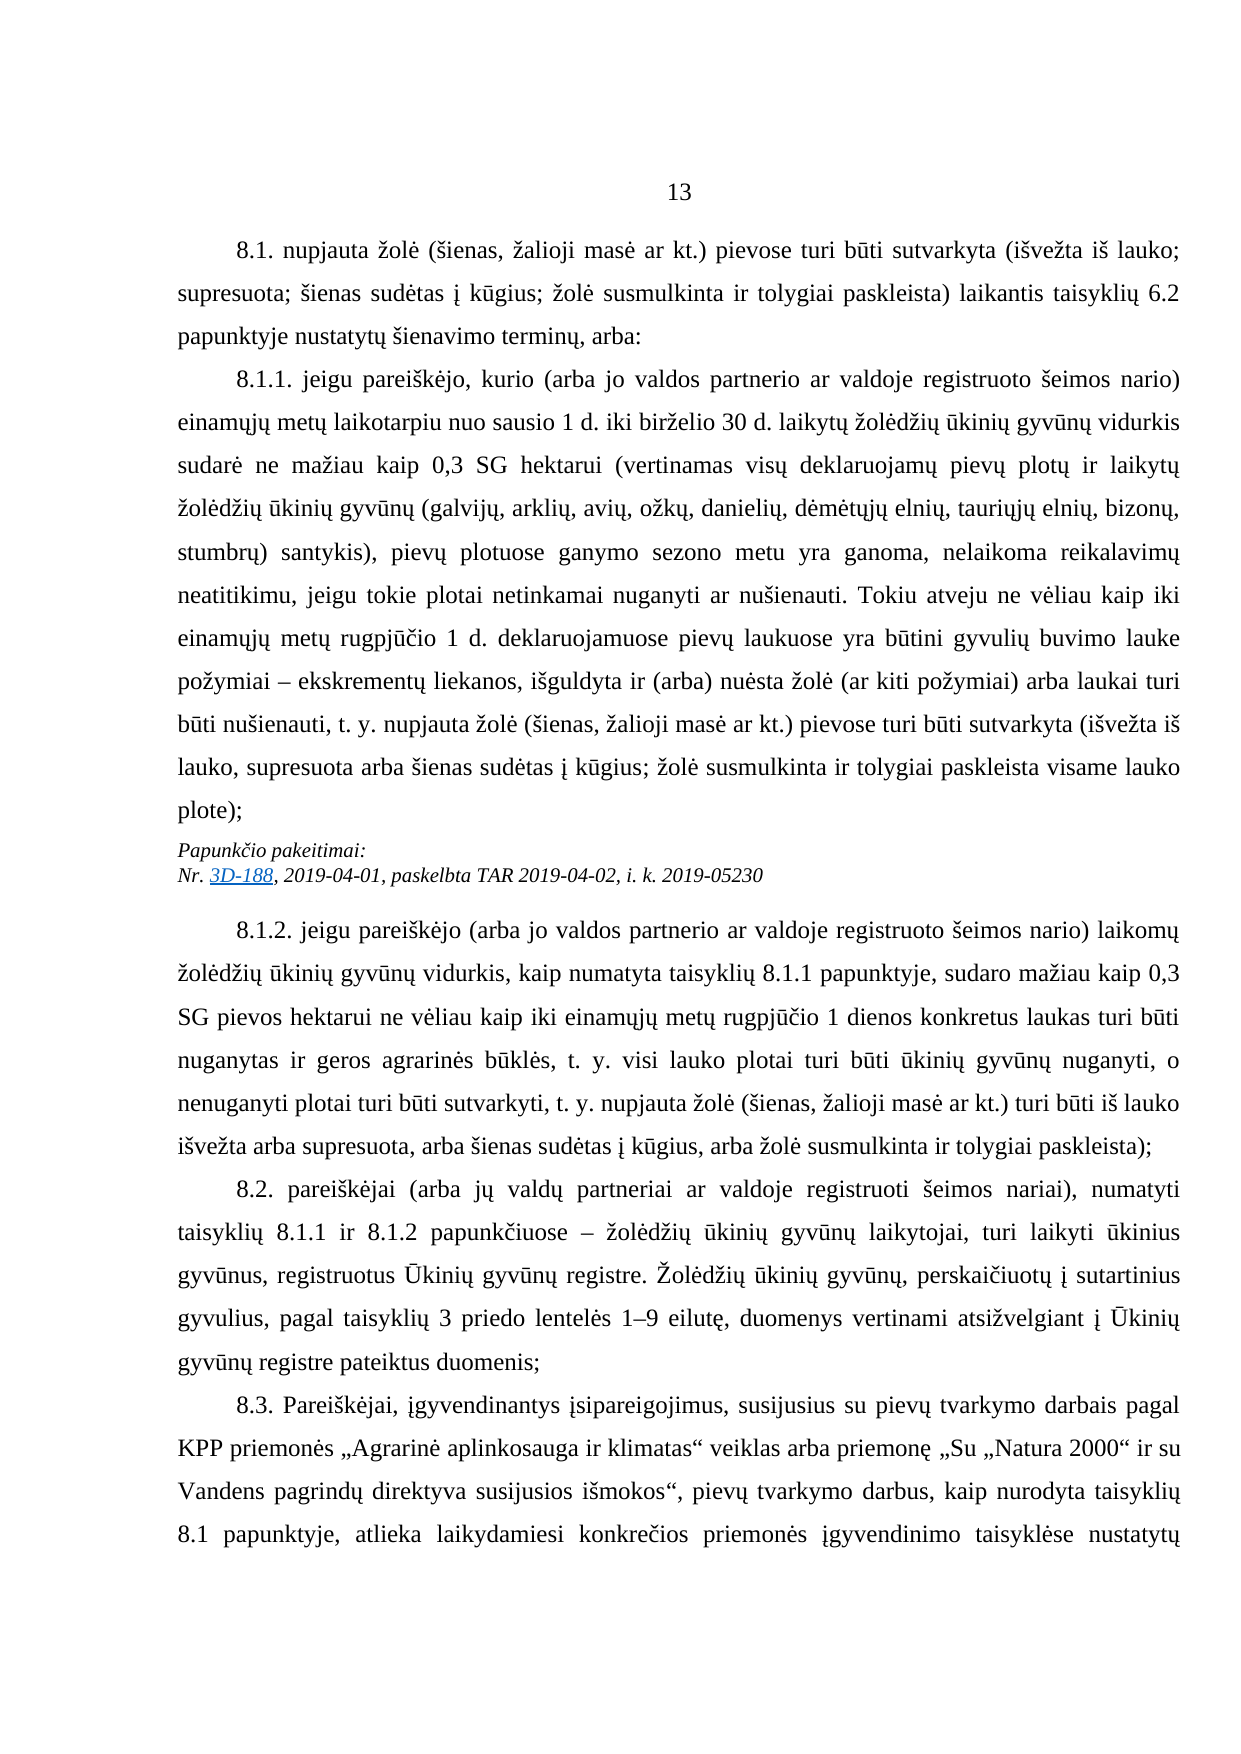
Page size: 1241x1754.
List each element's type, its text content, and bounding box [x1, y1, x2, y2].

text 8.2. pareiškėjai (arba jų valdų partneriai ar valdoje registruoti šeimos nariai), numatyti taisyklių 8.1.1 ir 8.1.2 papunkčiuose – žolėdžių ūkinių gyvūnų laikytojai, turi laikyti ūkinius gyvūnus, registruotus Ūkinių gyvūnų registre. Žolėdžių ūkinių gyvūnų, perskaičiuotų į sutartinius gyvulius, pagal taisyklių 3 priedo lentelės 1–9 eilutę, duomenys vertinami atsižvelgiant į Ūkinių gyvūnų registre pateiktus duomenis; [177, 1174, 1181, 1375]
text 8.1. nupjauta žolė (šienas, žalioji masė ar kt.) pievose turi būti sutvarkyta (išvežta iš lauko; supresuota; šienas sudėtas į kūgius; žolė susmulkinta ir tolygiai paskleista) laikantis taisyklių 6.2 papunktyje nustatytų šienavimo terminų, arba: [177, 235, 1181, 350]
text 8.1.1. jeigu pareiškėjo, kurio (arba jo valdos partnerio ar valdoje registruoto šeimos nario) einamųjų metų laikotarpiu nuo sausio 1 d. iki birželio 30 d. laikytų žolėdžių ūkinių gyvūnų vidurkis sudarė ne mažiau kaip 0,3 SG hektarui (vertinamas visų deklaruojamų pievų plotų ir laikytų žolėdžių ūkinių gyvūnų (galvijų, arklių, avių, ožkų, danielių, dėmėtųjų elnių, tauriųjų elnių, bizonų, stumbrų) santykis), pievų plotuose ganymo sezono metu yra ganoma, nelaikoma reikalavimų neatitikimu, jeigu tokie plotai netinkamai nuganyti ar nušienauti. Tokiu atveju ne vėliau kaip iki einamųjų metų rugpjūčio 1 d. deklaruojamuose pievų laukuose yra būtini gyvulių buvimo lauke požymiai – ekskrementų liekanos, išguldyta ir (arba) nuėsta žolė (ar kiti požymiai) arba laukai turi būti nušienauti, t. y. nupjauta žolė (šienas, žalioji masė ar kt.) pievose turi būti sutvarkyta (išvežta iš lauko, supresuota arba šienas sudėtas į kūgius; žolė susmulkinta ir tolygiai paskleista visame lauko plote); [177, 364, 1181, 824]
text Nr. 3D-188, 2019-04-01, paskelbta TAR 2019-04-02, i. k. 2019-05230 [177, 862, 1181, 887]
text Papunkčio pakeitimai: [177, 838, 1181, 862]
text 8.3. Pareiškėjai, įgyvendinantys įsipareigojimus, susijusius su pievų tvarkymo darbais pagal KPP priemonės „Agrarinė aplinkosauga ir klimatas“ veiklas arba priemonę „Su „Natura 2000“ ir su Vandens pagrindų direktyva susijusios išmokos“, pievų tvarkymo darbus, kaip nurodyta taisyklių 8.1 papunktyje, atlieka laikydamiesi konkrečios priemonės įgyvendinimo taisyklėse nustatytų [177, 1390, 1181, 1548]
text 8.1.2. jeigu pareiškėjo (arba jo valdos partnerio ar valdoje registruoto šeimos nario) laikomų žolėdžių ūkinių gyvūnų vidurkis, kaip numatyta taisyklių 8.1.1 papunktyje, sudaro mažiau kaip 0,3 SG pievos hektarui ne vėliau kaip iki einamųjų metų rugpjūčio 1 dienos konkretus laukas turi būti nuganytas ir geros agrarinės būklės, t. y. visi lauko plotai turi būti ūkinių gyvūnų nuganyti, o nenuganyti plotai turi būti sutvarkyti, t. y. nupjauta žolė (šienas, žalioji masė ar kt.) turi būti iš lauko išvežta arba supresuota, arba šienas sudėtas į kūgius, arba žolė susmulkinta ir tolygiai paskleista); [177, 915, 1181, 1160]
